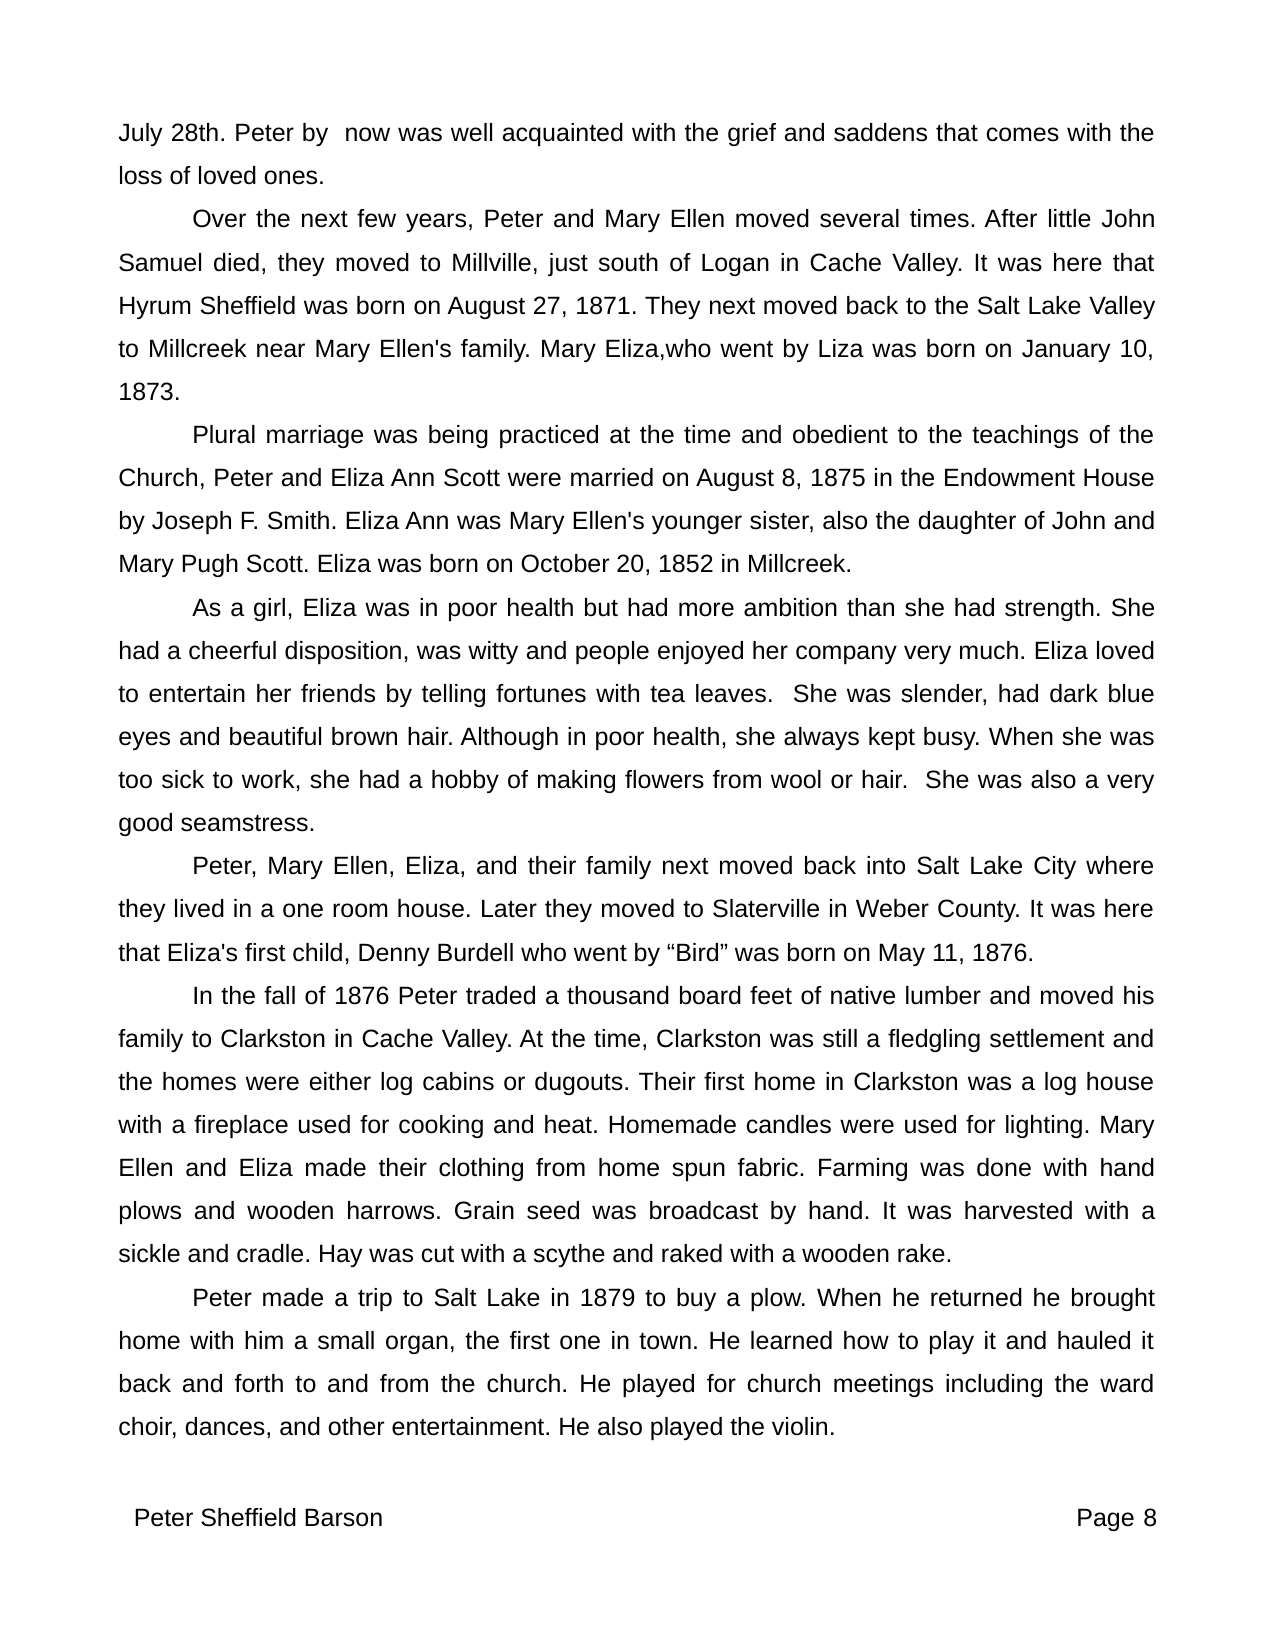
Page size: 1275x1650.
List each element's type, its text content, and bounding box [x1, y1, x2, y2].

text In the fall of 1876 Peter traded a thousand board feet of native lumber and moved his family to Clarkston in Cache Valley. At the time, Clarkston was still a fledgling settlement and the homes were either log cabins or dugouts. Their first home in Clarkston was a log house with a fireplace used for cooking and heat. Homemade candles were used for lighting. Mary Ellen and Eliza made their clothing from home spun fabric. Farming was done with hand plows and wooden harrows. Grain seed was broadcast by hand. It was harvested with a sickle and cradle. Hay was cut with a scythe and raked with a wooden rake. [118, 981, 1157, 1268]
text Over the next few years, Peter and Mary Ellen moved several times. After little John Samuel died, they moved to Millville, just south of Logan in Cache Valley. It was here that Hyrum Sheffield was born on August 27, 1871. They next moved back to the Salt Lake Valley to Millcreek near Mary Ellen's family. Mary Eliza,who went by Liza was born on January 10, 1873. [118, 204, 1157, 406]
text Plural marriage was being practiced at the time and obedient to the teachings of the Church, Peter and Eliza Ann Scott were married on August 8, 1875 in the Endowment House by Joseph F. Smith. Eliza Ann was Mary Ellen's younger sister, also the daughter of John and Mary Pugh Scott. Eliza was born on October 20, 1852 in Millcreek. [118, 420, 1157, 578]
text Peter, Mary Ellen, Eliza, and their family next moved back into Salt Lake City where they lived in a one room house. Later they moved to Slaterville in Weber County. It was here that Eliza's first child, Denny Burdell who went by “Bird” was born on May 11, 1876. [118, 851, 1157, 966]
text As a girl, Eliza was in poor health but had more ambition than she had strength. She had a cheerful disposition, was witty and people enjoyed her company very much. Eliza loved to entertain her friends by telling fortunes with tea leaves. She was slender, had dark blue eyes and beautiful brown hair. Although in poor health, she always kept busy. When she was too sick to work, she had a hobby of making flowers from wool or hair. She was also a very good seamstress. [118, 592, 1157, 837]
text July 28th. Peter by now was well acquainted with the grief and saddens that comes with the loss of loved ones. [118, 118, 1157, 190]
text Peter made a trip to Salt Lake in 1879 to buy a plow. When he returned he brought home with him a small organ, the first one in town. He learned how to play it and hauled it back and forth to and from the church. He played for church meetings including the ward choir, dances, and other entertainment. He also played the violin. [118, 1282, 1157, 1441]
